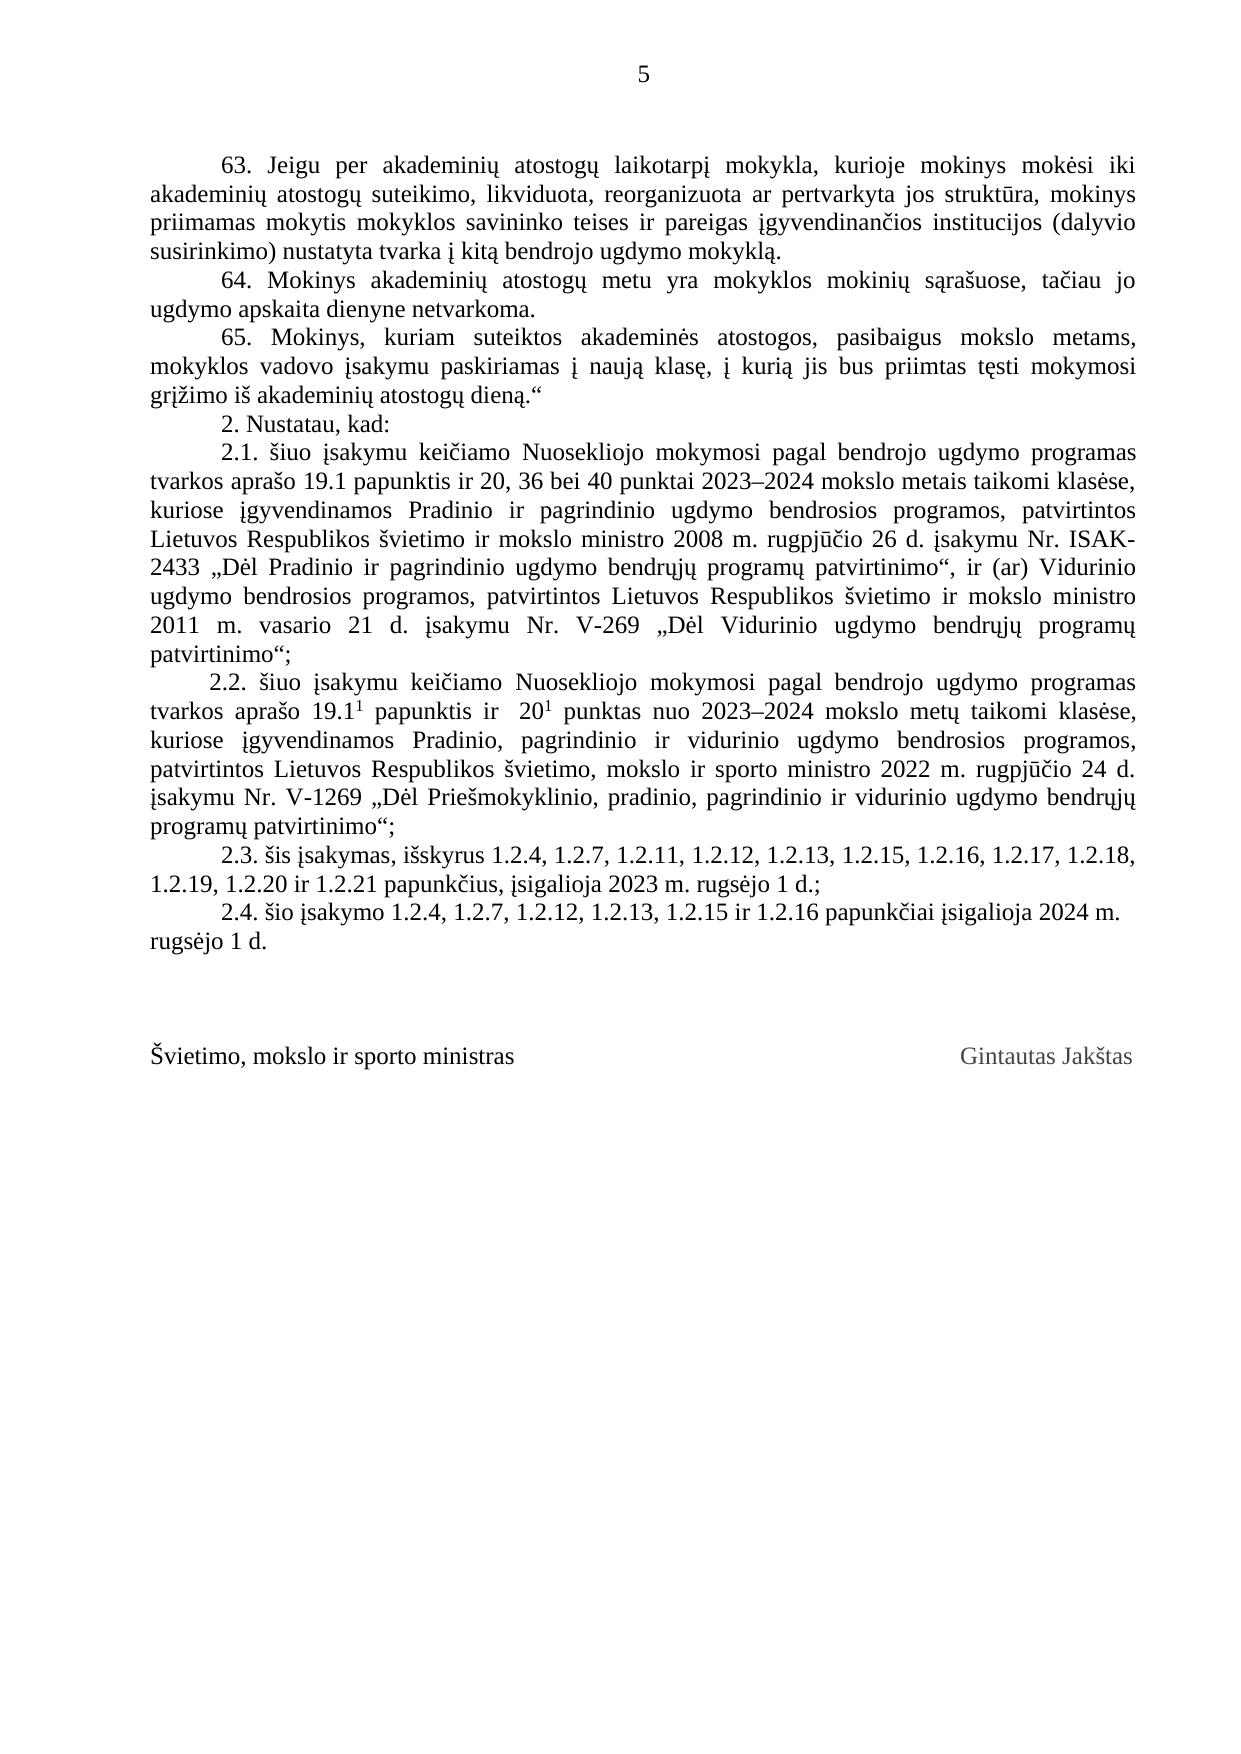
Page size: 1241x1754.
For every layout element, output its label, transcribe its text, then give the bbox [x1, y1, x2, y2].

text 63. Jeigu per akademinių atostogų laikotarpį mokykla, kurioje mokinys mokėsi iki akademinių atostogų suteikimo, likviduota, reorganizuota ar pertvarkyta jos struktūra, mokinys priimamas mokytis mokyklos savininko teises ir pareigas įgyvendinančios institucijos (dalyvio susirinkimo) nustatyta tvarka į kitą bendrojo ugdymo mokyklą. [150, 150, 1137, 265]
text 2.1. šiuo įsakymu keičiamo Nuosekliojo mokymosi pagal bendrojo ugdymo programas tvarkos aprašo 19.1 papunktis ir 20, 36 bei 40 punktai 2023–2024 mokslo metais taikomi klasėse, kuriose įgyvendinamos Pradinio ir pagrindinio ugdymo bendrosios programos, patvirtintos Lietuvos Respublikos švietimo ir mokslo ministro 2008 m. rugpjūčio 26 d. įsakymu Nr. ISAK-2433 „Dėl Pradinio ir pagrindinio ugdymo bendrųjų programų patvirtinimo“, ir (ar) Vidurinio ugdymo bendrosios programos, patvirtintos Lietuvos Respublikos švietimo ir mokslo ministro 2011 m. vasario 21 d. įsakymu Nr. V-269 „Dėl Vidurinio ugdymo bendrųjų programų patvirtinimo“; [150, 437, 1137, 667]
text 2.2. šiuo įsakymu keičiamo Nuosekliojo mokymosi pagal bendrojo ugdymo programas tvarkos aprašo 19.11 papunktis ir 201 punktas nuo 2023–2024 mokslo metų taikomi klasėse, kuriose įgyvendinamos Pradinio, pagrindinio ir vidurinio ugdymo bendrosios programos, patvirtintos Lietuvos Respublikos švietimo, mokslo ir sporto ministro 2022 m. rugpjūčio 24 d. įsakymu Nr. V-1269 „Dėl Priešmokyklinio, pradinio, pagrindinio ir vidurinio ugdymo bendrųjų programų patvirtinimo“; [150, 667, 1137, 840]
text 65. Mokinys, kuriam suteiktos akademinės atostogos, pasibaigus mokslo metams, mokyklos vadovo įsakymu paskiriamas į naują klasę, į kurią jis bus priimtas tęsti mokymosi grįžimo iš akademinių atostogų dieną.“ [150, 322, 1137, 409]
text 2.4. šio įsakymo 1.2.4, 1.2.7, 1.2.12, 1.2.13, 1.2.15 ir 1.2.16 papunkčiai įsigalioja 2024 m. rugsėjo 1 d. [150, 897, 1137, 955]
text 2. Nustatau, kad: [150, 409, 1137, 437]
text Švietimo, mokslo ir sporto ministras Gintautas Jakštas [150, 1041, 1137, 1070]
text 64. Mokinys akademinių atostogų metu yra mokyklos mokinių sąrašuose, tačiau jo ugdymo apskaita dienyne netvarkoma. [150, 265, 1137, 322]
text 2.3. šis įsakymas, išskyrus 1.2.4, 1.2.7, 1.2.11, 1.2.12, 1.2.13, 1.2.15, 1.2.16, 1.2.17, 1.2.18, 1.2.19, 1.2.20 ir 1.2.21 papunkčius, įsigalioja 2023 m. rugsėjo 1 d.; [150, 840, 1137, 897]
